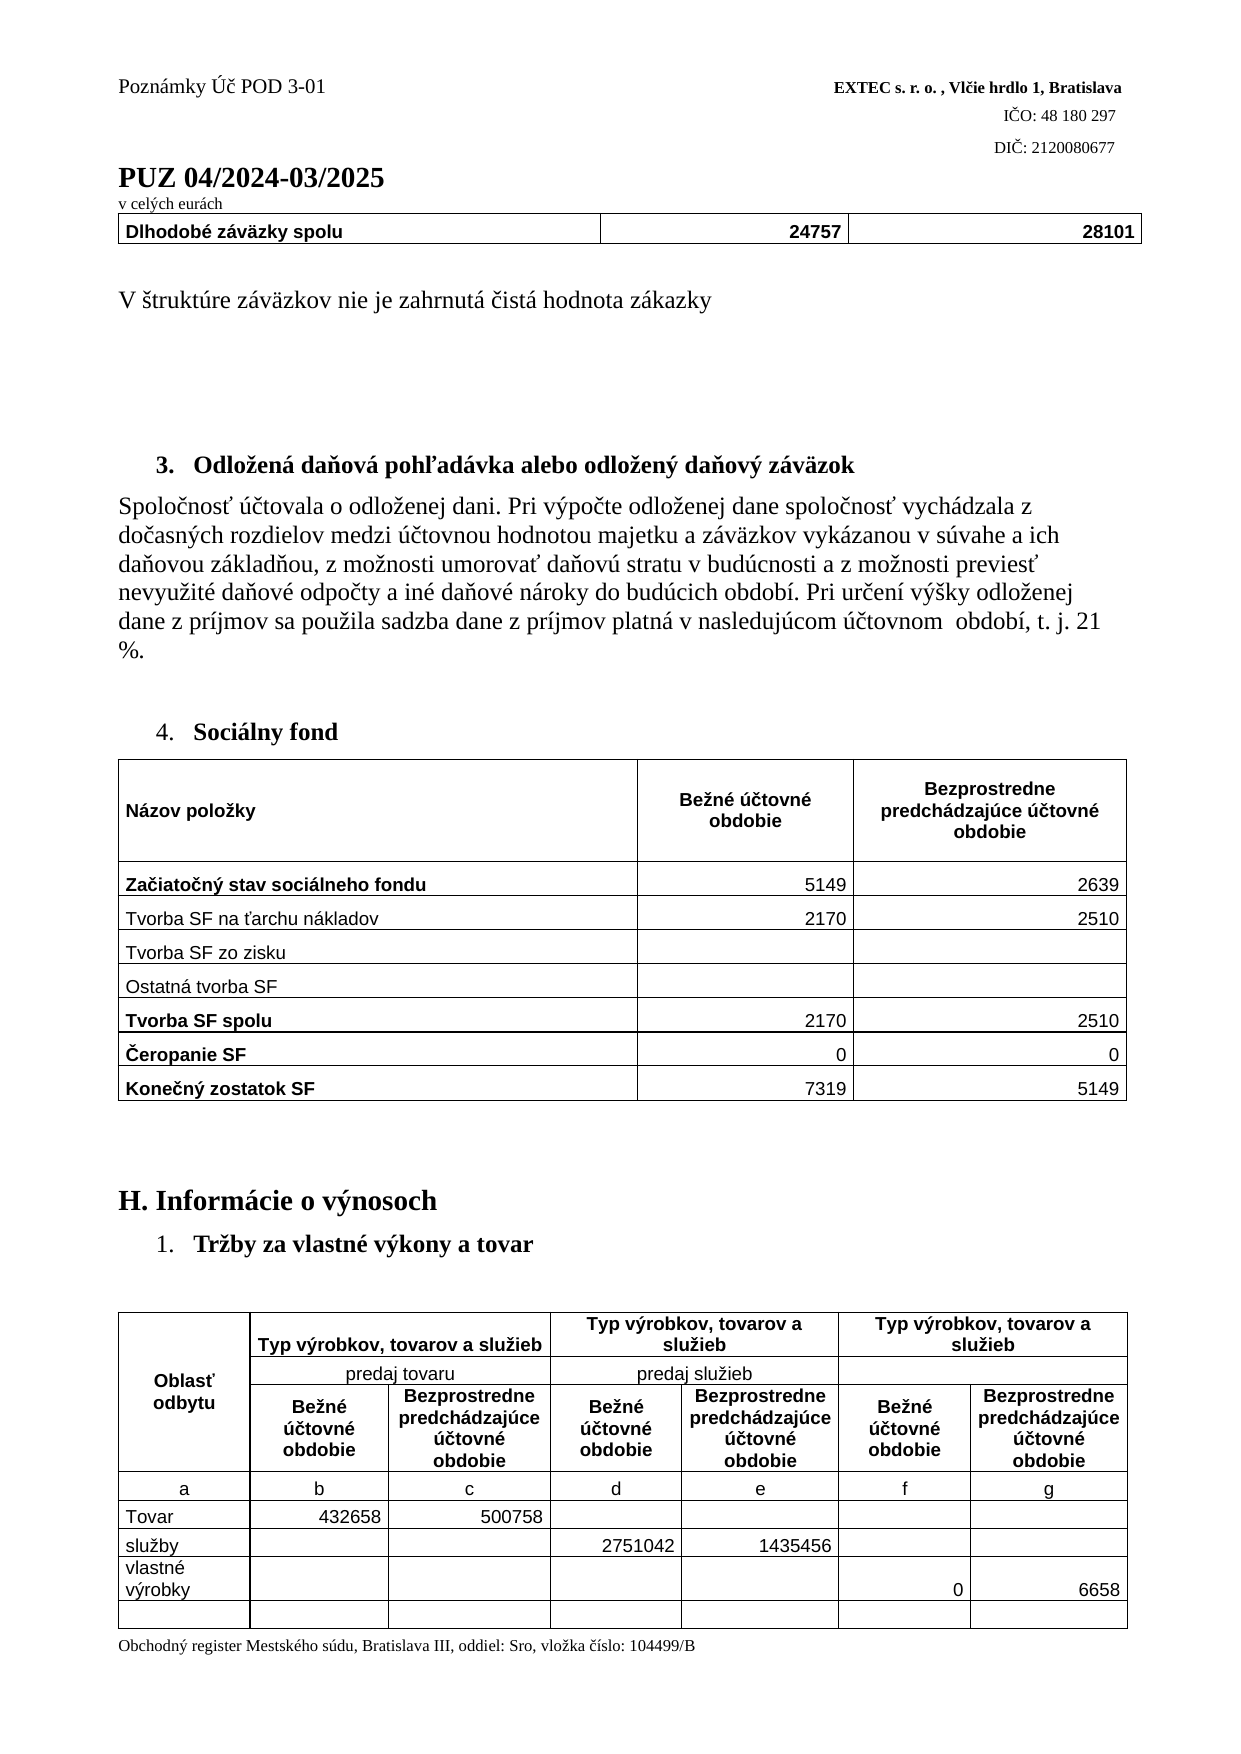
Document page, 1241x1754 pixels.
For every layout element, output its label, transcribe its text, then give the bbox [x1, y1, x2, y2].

table_cell [119, 1601, 249, 1628]
table_cell 0 [854, 1033, 1126, 1065]
table_cell Tvorba SF spolu [119, 998, 637, 1031]
table_cell [682, 1501, 838, 1528]
table_cell 28101 [849, 214, 1141, 243]
table_cell Bezprostredne predchádzajúce účtovné obdobie [971, 1385, 1127, 1471]
table_cell 5149 [638, 862, 853, 895]
table_cell vlastné výrobky [119, 1557, 249, 1600]
table_cell [389, 1557, 550, 1600]
table_cell 5149 [854, 1066, 1126, 1099]
table_cell Bezprostredne predchádzajúce účtovné obdobie [389, 1385, 550, 1471]
table_cell [389, 1529, 550, 1556]
table_cell predaj služieb [551, 1357, 838, 1384]
table_cell [854, 930, 1126, 963]
table_cell [854, 964, 1126, 997]
table_cell [971, 1529, 1127, 1556]
table_header Názov položky [119, 760, 637, 861]
table_cell [251, 1557, 388, 1600]
table_cell [551, 1601, 681, 1628]
table_cell [551, 1501, 681, 1528]
table_cell [682, 1557, 838, 1600]
table_cell a [119, 1472, 249, 1499]
table_cell 500758 [389, 1501, 550, 1528]
table_cell 2639 [854, 862, 1126, 895]
list Tržby za vlastné výkony a tovar [156, 1229, 1122, 1258]
text Spoločnosť účtovala o odloženej dani. Pri výpočte odloženej dane spoločnosť vychádzala z dočasných rozdielov medzi účtovnou hodnotou majetku a záväzkov vykázanou v súvahe a ich daňovou základňou, z možnosti umorovať daňovú stratu v budúcnosti a z možnosti previesť nevyužité daňové odpočty a iné daňové nároky do budúcich období. Pri určení výšky odloženej dane z príjmov sa použila sadzba dane z príjmov platná v nasledujúcom účtovnom období, t. j. 21 %. [118, 491, 1122, 664]
table_cell [389, 1601, 550, 1628]
table_cell Tovar [119, 1501, 249, 1528]
table_header Bezprostredne predchádzajúce účtovné obdobie [854, 760, 1126, 861]
table_cell 7319 [638, 1066, 853, 1099]
table_cell [638, 964, 853, 997]
table_header Typ výrobkov, tovarov a služieb [551, 1313, 838, 1356]
table_cell Bežné účtovné obdobie [251, 1385, 388, 1471]
table_cell Dlhodobé záväzky spolu [119, 214, 600, 243]
table_header Typ výrobkov, tovarov a služieb [839, 1313, 1127, 1356]
table_cell Bežné účtovné obdobie [551, 1385, 681, 1471]
table_cell 2170 [638, 998, 853, 1031]
table_cell Čeropanie SF [119, 1033, 637, 1065]
table_header Bežné účtovné obdobie [638, 760, 853, 861]
text V štruktúre záväzkov nie je zahrnutá čistá hodnota zákazky [118, 285, 1122, 314]
list Odložená daňová pohľadávka alebo odložený daňový záväzok [156, 450, 1122, 479]
table_cell b [251, 1472, 388, 1499]
table_header Typ výrobkov, tovarov a služieb [251, 1313, 550, 1356]
table_cell 2510 [854, 896, 1126, 929]
table_cell Bežné účtovné obdobie [839, 1385, 970, 1471]
table_cell Tvorba SF zo zisku [119, 930, 637, 963]
table_cell 2510 [854, 998, 1126, 1031]
table_cell 0 [638, 1033, 853, 1065]
table_cell [839, 1357, 1127, 1384]
table_cell [839, 1529, 970, 1556]
table_cell [251, 1529, 388, 1556]
table_cell [839, 1501, 970, 1528]
table_cell [638, 930, 853, 963]
table_cell 2170 [638, 896, 853, 929]
table_cell Konečný zostatok SF [119, 1066, 637, 1099]
table_cell d [551, 1472, 681, 1499]
table_cell 6658 [971, 1557, 1127, 1600]
table_cell 2751042 [551, 1529, 681, 1556]
table_cell Bezprostredne predchádzajúce účtovné obdobie [682, 1385, 838, 1471]
text H. Informácie o výnosoch [118, 1183, 1122, 1217]
list Sociálny fond [156, 717, 1122, 746]
table_cell [971, 1501, 1127, 1528]
table_cell [971, 1601, 1127, 1628]
table_cell f [839, 1472, 970, 1499]
table_cell [839, 1601, 970, 1628]
table_cell Začiatočný stav sociálneho fondu [119, 862, 637, 895]
table_cell e [682, 1472, 838, 1499]
table_cell 24757 [601, 214, 848, 243]
table_cell c [389, 1472, 550, 1499]
table_cell 432658 [251, 1501, 388, 1528]
table_cell g [971, 1472, 1127, 1499]
table_cell služby [119, 1529, 249, 1556]
table_header Oblasť odbytu [119, 1313, 249, 1471]
table_cell 0 [839, 1557, 970, 1600]
table_cell [251, 1601, 388, 1628]
table_cell [551, 1557, 681, 1600]
table_cell [682, 1601, 838, 1628]
table_cell predaj tovaru [251, 1357, 550, 1384]
table_cell Ostatná tvorba SF [119, 964, 637, 997]
table_cell 1435456 [682, 1529, 838, 1556]
table_cell Tvorba SF na ťarchu nákladov [119, 896, 637, 929]
